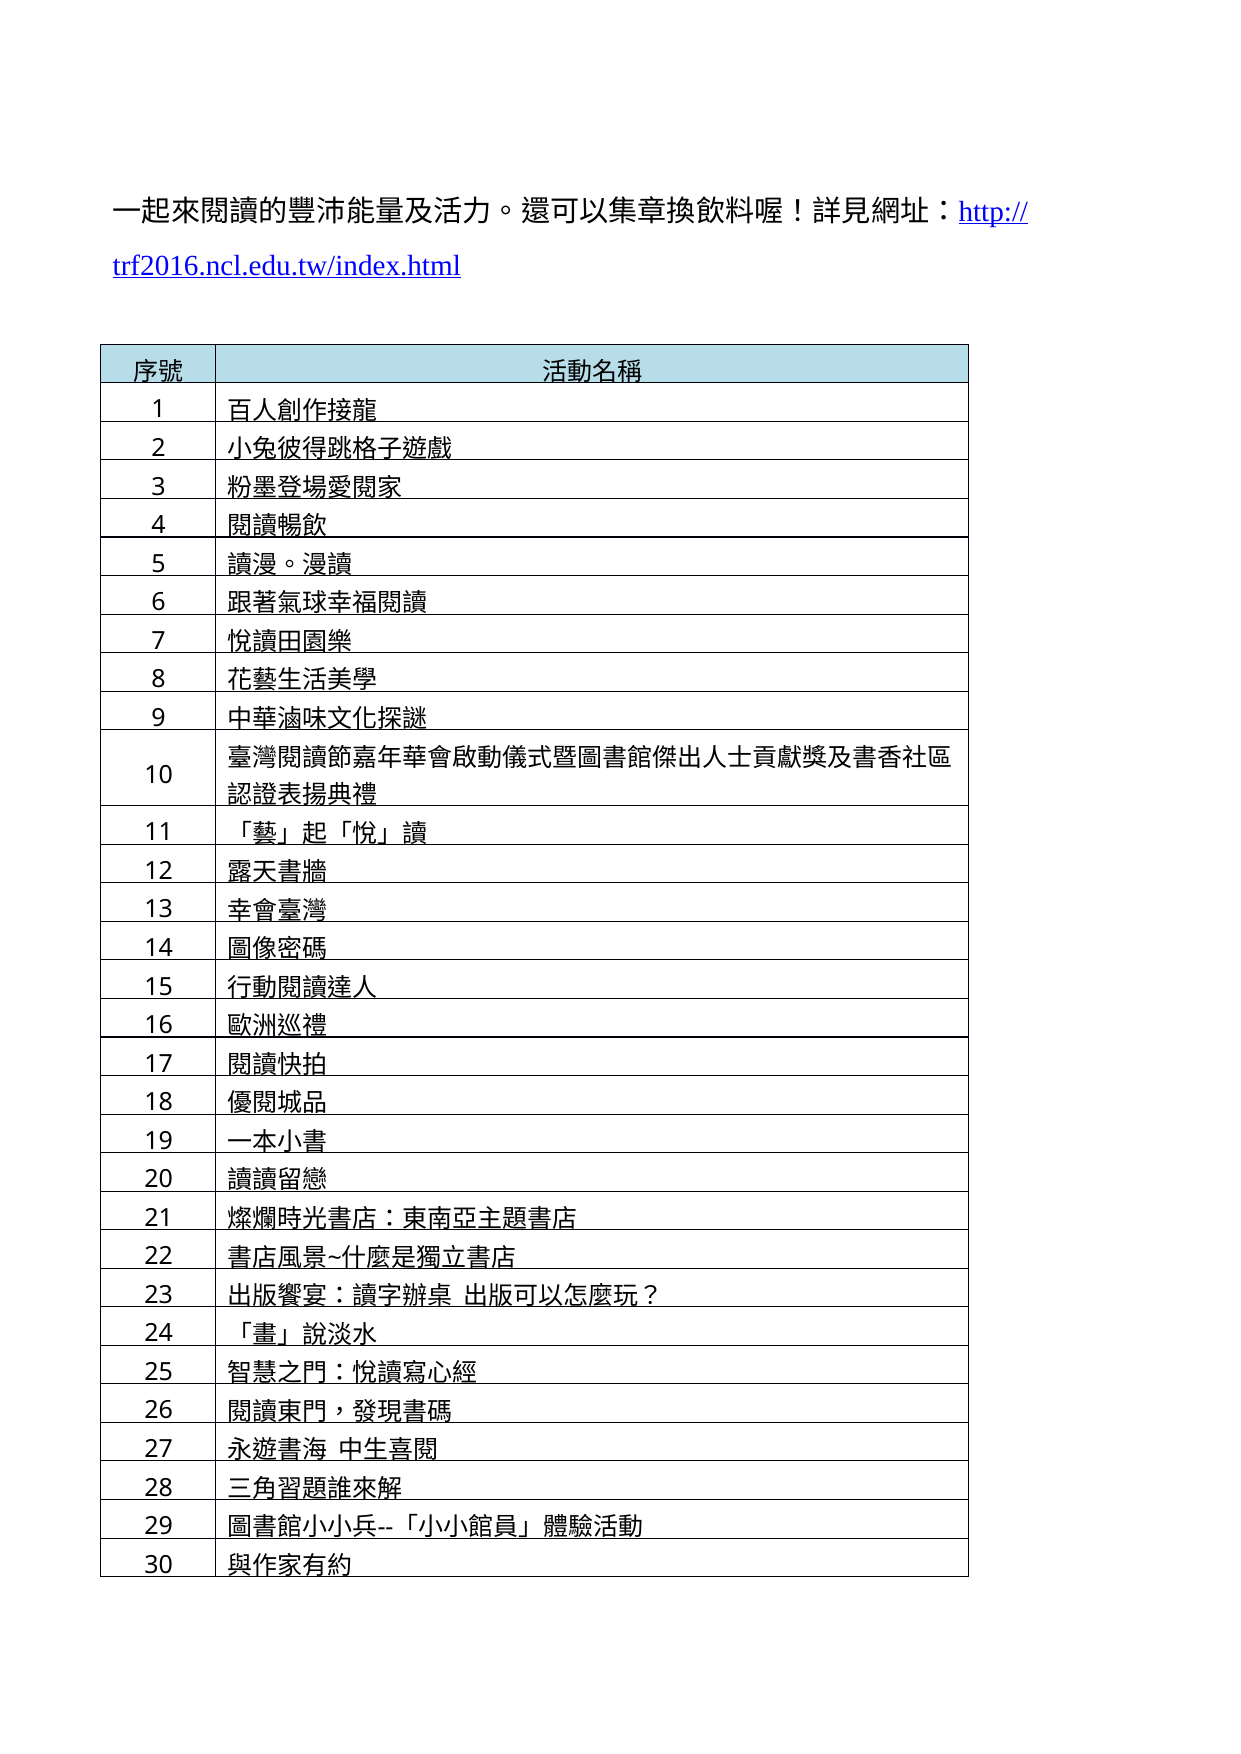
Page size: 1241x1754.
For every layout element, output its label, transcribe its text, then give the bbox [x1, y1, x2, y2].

table_cell 書店風景~什麼是獨立書店 [216, 1230, 968, 1268]
table_cell 智慧之門：悅讀寫心經 [216, 1346, 968, 1383]
table_cell 讀漫。漫讀 [216, 538, 968, 575]
table_cell 13 [101, 883, 215, 921]
table_cell 22 [101, 1230, 215, 1268]
table_cell 百人創作接龍 [216, 383, 968, 421]
table_cell 歐洲巡禮 [216, 999, 968, 1036]
table_cell 跟著氣球幸福閱讀 [216, 576, 968, 613]
table_cell 29 [101, 1500, 215, 1537]
table_cell 「畫」說淡水 [216, 1307, 968, 1345]
table_cell 粉墨登場愛閱家 [216, 460, 968, 498]
table_cell 圖像密碼 [216, 922, 968, 959]
table_cell 悅讀田園樂 [216, 615, 968, 652]
table_cell 24 [101, 1307, 215, 1345]
table_cell 露天書牆 [216, 845, 968, 882]
table_cell 讀讀留戀 [216, 1153, 968, 1191]
table_cell 三角習題誰來解 [216, 1461, 968, 1499]
table_cell 20 [101, 1153, 215, 1191]
table_cell 6 [101, 576, 215, 613]
table_cell 2 [101, 422, 215, 459]
table_cell 21 [101, 1192, 215, 1229]
table_cell 23 [101, 1269, 215, 1306]
table_cell 閱讀快拍 [216, 1038, 968, 1075]
table_cell 14 [101, 922, 215, 959]
table_cell 行動閱讀達人 [216, 960, 968, 998]
table_header 活動名稱 [216, 345, 968, 382]
table_cell 16 [101, 999, 215, 1036]
table_cell 18 [101, 1076, 215, 1113]
table_cell 3 [101, 460, 215, 498]
list 一起來閱讀的豐沛能量及活力。還可以集章換飲料喔！詳見網址：http://trf2016.ncl.edu.tw/index.html [112, 164, 1128, 277]
table_cell 4 [101, 499, 215, 536]
table_cell 27 [101, 1423, 215, 1460]
table_cell 永遊書海 中生喜閱 [216, 1423, 968, 1460]
table_cell 中華滷味文化探謎 [216, 692, 968, 729]
table_cell 燦爛時光書店：東南亞主題書店 [216, 1192, 968, 1229]
table_cell 小兔彼得跳格子遊戲 [216, 422, 968, 459]
table_cell 一本小書 [216, 1115, 968, 1152]
table_cell 11 [101, 806, 215, 844]
table_cell 圖書館小小兵--「小小館員」體驗活動 [216, 1500, 968, 1537]
table_cell 15 [101, 960, 215, 998]
table_cell 5 [101, 538, 215, 575]
table_cell 臺灣閱讀節嘉年華會啟動儀式暨圖書館傑出人士貢獻獎及書香社區認證表揚典禮 [216, 730, 968, 805]
table_cell 8 [101, 653, 215, 691]
table_cell 與作家有約 [216, 1539, 968, 1576]
table_cell 7 [101, 615, 215, 652]
table_cell 閱讀東門，發現書碼 [216, 1384, 968, 1422]
table_cell 19 [101, 1115, 215, 1152]
table_cell 17 [101, 1038, 215, 1075]
table_cell 25 [101, 1346, 215, 1383]
table_cell 9 [101, 692, 215, 729]
table_cell 閱讀暢飲 [216, 499, 968, 536]
table_cell 1 [101, 383, 215, 421]
table_cell 10 [101, 730, 215, 805]
table_cell 出版饗宴：讀字辦桌 出版可以怎麼玩？ [216, 1269, 968, 1306]
table_cell 「藝」起「悅」讀 [216, 806, 968, 844]
table_header 序號 [101, 345, 215, 382]
table_cell 28 [101, 1461, 215, 1499]
table_cell 幸會臺灣 [216, 883, 968, 921]
table_cell 26 [101, 1384, 215, 1422]
table_cell 30 [101, 1539, 215, 1576]
table_cell 12 [101, 845, 215, 882]
table_cell 優閱城品 [216, 1076, 968, 1113]
table_cell 花藝生活美學 [216, 653, 968, 691]
